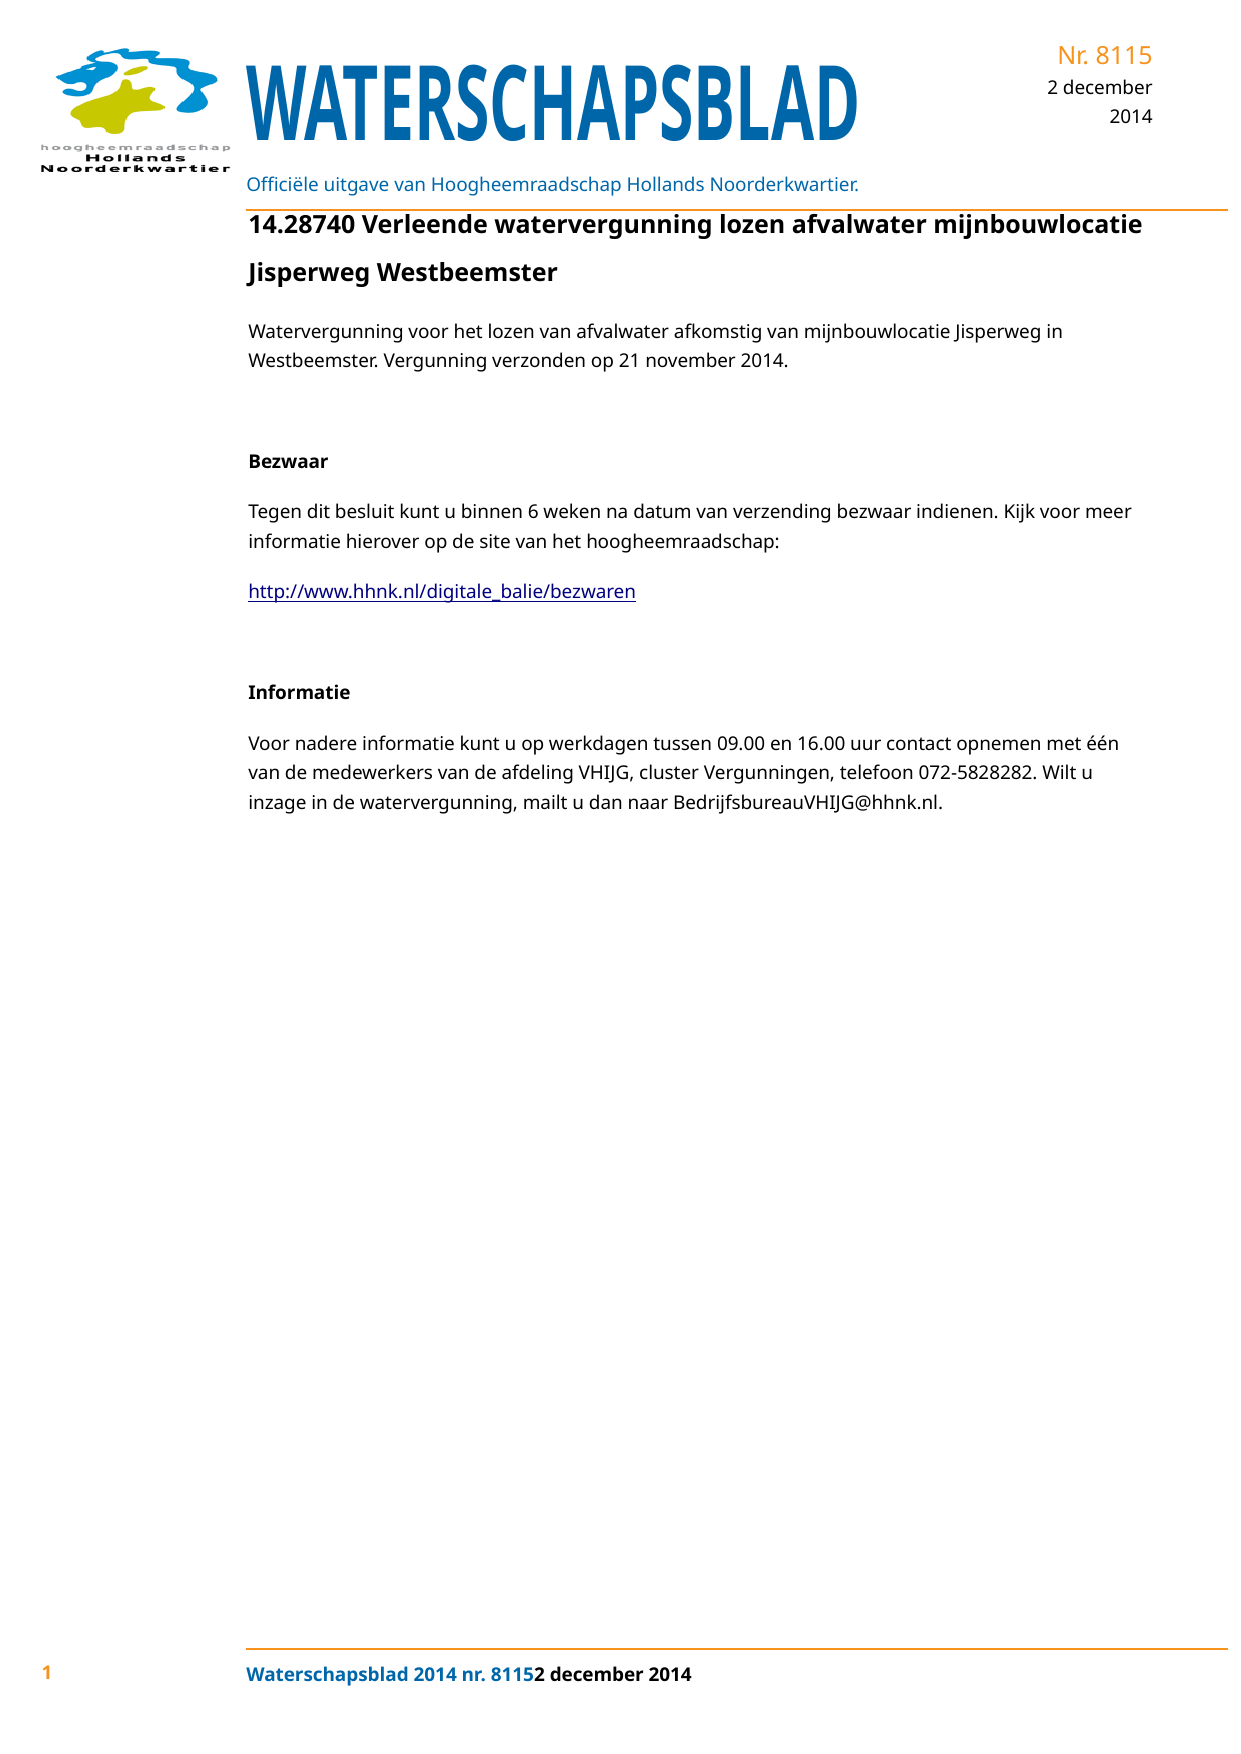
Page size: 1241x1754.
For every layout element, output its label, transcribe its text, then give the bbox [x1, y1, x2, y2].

text Tegen dit besluit kunt u binnen 6 weken na datum van verzending bezwaar indienen. Kijk voor meer informatie hierover op de site van het hoogheemraadschap: [248, 499, 1152, 554]
text Informatie [248, 679, 1152, 705]
text Bezwaar [248, 448, 1152, 474]
text 14.28740 Verleende watervergunning lozen afvalwater mijnbouwlocatie Jisperweg Westbeemster [248, 211, 1152, 288]
picture [41, 47, 231, 172]
text Watervergunning voor het lozen van afvalwater afkomstig van mijnbouwlocatie Jisperweg in Westbeemster. Vergunning verzonden op 21 november 2014. [248, 318, 1152, 373]
text Voor nadere informatie kunt u op werkdagen tussen 09.00 en 16.00 uur contact opnemen met één van de medewerkers van de afdeling VHIJG, cluster Vergunningen, telefoon 072-5828282. Wilt u inzage in de watervergunning, mailt u dan naar BedrijfsbureauVHIJG@hhnk.nl. [248, 730, 1152, 815]
text http://www.hhnk.nl/digitale_balie/bezwaren [248, 579, 1152, 604]
